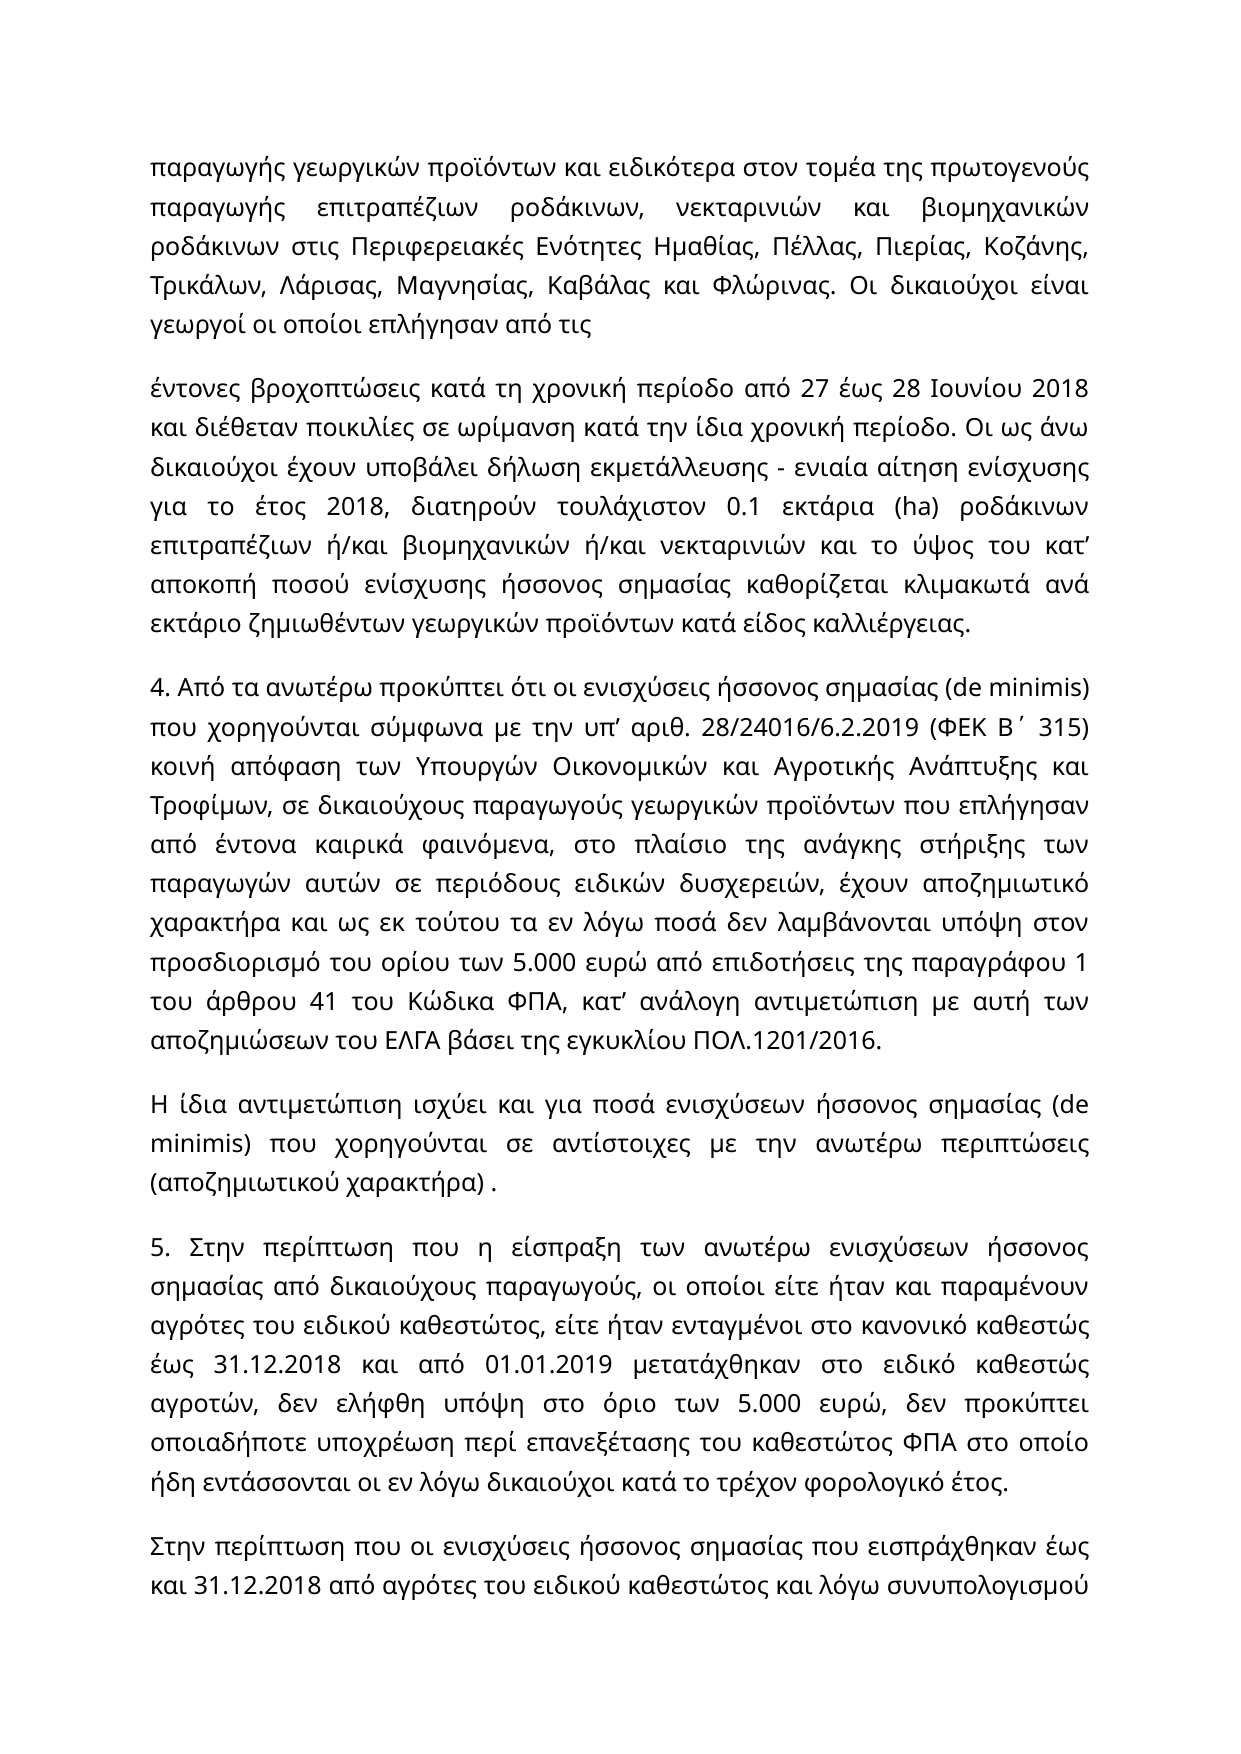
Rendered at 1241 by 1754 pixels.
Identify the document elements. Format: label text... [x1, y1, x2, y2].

text Η ίδια αντιμετώπιση ισχύει και για ποσά ενισχύσεων ήσσονος σημασίας (de minimis) που χορηγούνται σε αντίστοιχες με την ανωτέρω περιπτώσεις (αποζημιωτικού χαρακτήρα) . [150, 1087, 1090, 1199]
text έντονες βροχοπτώσεις κατά τη χρονική περίοδο από 27 έως 28 Ιουνίου 2018 και διέθεταν ποικιλίες σε ωρίμανση κατά την ίδια χρονική περίοδο. Οι ως άνω δικαιούχοι έχουν υποβάλει δήλωση εκμετάλλευσης - ενιαία αίτηση ενίσχυσης για το έτος 2018, διατηρούν τουλάχιστον 0.1 εκτάρια (ha) ροδάκινων επιτραπέζιων ή/και βιομηχανικών ή/και νεκταρινιών και το ύψος του κατ’ αποκοπή ποσού ενίσχυσης ήσσονος σημασίας καθορίζεται κλιμακωτά ανά εκτάριο ζημιωθέντων γεωργικών προϊόντων κατά είδος καλλιέργειας. [150, 371, 1090, 640]
text 5. Στην περίπτωση που η είσπραξη των ανωτέρω ενισχύσεων ήσσονος σημασίας από δικαιούχους παραγωγούς, οι οποίοι είτε ήταν και παραμένουν αγρότες του ειδικού καθεστώτος, είτε ήταν ενταγμένοι στο κανονικό καθεστώς έως 31.12.2018 και από 01.01.2019 μετατάχθηκαν στο ειδικό καθεστώς αγροτών, δεν ελήφθη υπόψη στο όριο των 5.000 ευρώ, δεν προκύπτει οποιαδήποτε υποχρέωση περί επανεξέτασης του καθεστώτος ΦΠΑ στο οποίο ήδη εντάσσονται οι εν λόγω δικαιούχοι κατά το τρέχον φορολογικό έτος. [150, 1229, 1090, 1498]
text 4. Από τα ανωτέρω προκύπτει ότι οι ενισχύσεις ήσσονος σημασίας (de minimis) που χορηγούνται σύμφωνα με την υπ’ αριθ. 28/24016/6.2.2019 (ΦΕΚ Β΄ 315) κοινή απόφαση των Υπουργών Οικονομικών και Αγροτικής Ανάπτυξης και Τροφίμων, σε δικαιούχους παραγωγούς γεωργικών προϊόντων που επλήγησαν από έντονα καιρικά φαινόμενα, στο πλαίσιο της ανάγκης στήριξης των παραγωγών αυτών σε περιόδους ειδικών δυσχερειών, έχουν αποζημιωτικό χαρακτήρα και ως εκ τούτου τα εν λόγω ποσά δεν λαμβάνονται υπόψη στον προσδιορισμό του ορίου των 5.000 ευρώ από επιδοτήσεις της παραγράφου 1 του άρθρου 41 του Κώδικα ΦΠΑ, κατ’ ανάλογη αντιμετώπιση με αυτή των αποζημιώσεων του ΕΛΓΑ βάσει της εγκυκλίου ΠΟΛ.1201/2016. [150, 670, 1090, 1057]
text παραγωγής γεωργικών προϊόντων και ειδικότερα στον τομέα της πρωτογενούς παραγωγής επιτραπέζιων ροδάκινων, νεκταρινιών και βιομηχανικών ροδάκινων στις Περιφερειακές Ενότητες Ημαθίας, Πέλλας, Πιερίας, Κοζάνης, Τρικάλων, Λάρισας, Μαγνησίας, Καβάλας και Φλώρινας. Οι δικαιούχοι είναι γεωργοί οι οποίοι επλήγησαν από τις [150, 150, 1090, 341]
text Στην περίπτωση που οι ενισχύσεις ήσσονος σημασίας που εισπράχθηκαν έως και 31.12.2018 από αγρότες του ειδικού καθεστώτος και λόγω συνυπολογισμού [150, 1528, 1090, 1602]
